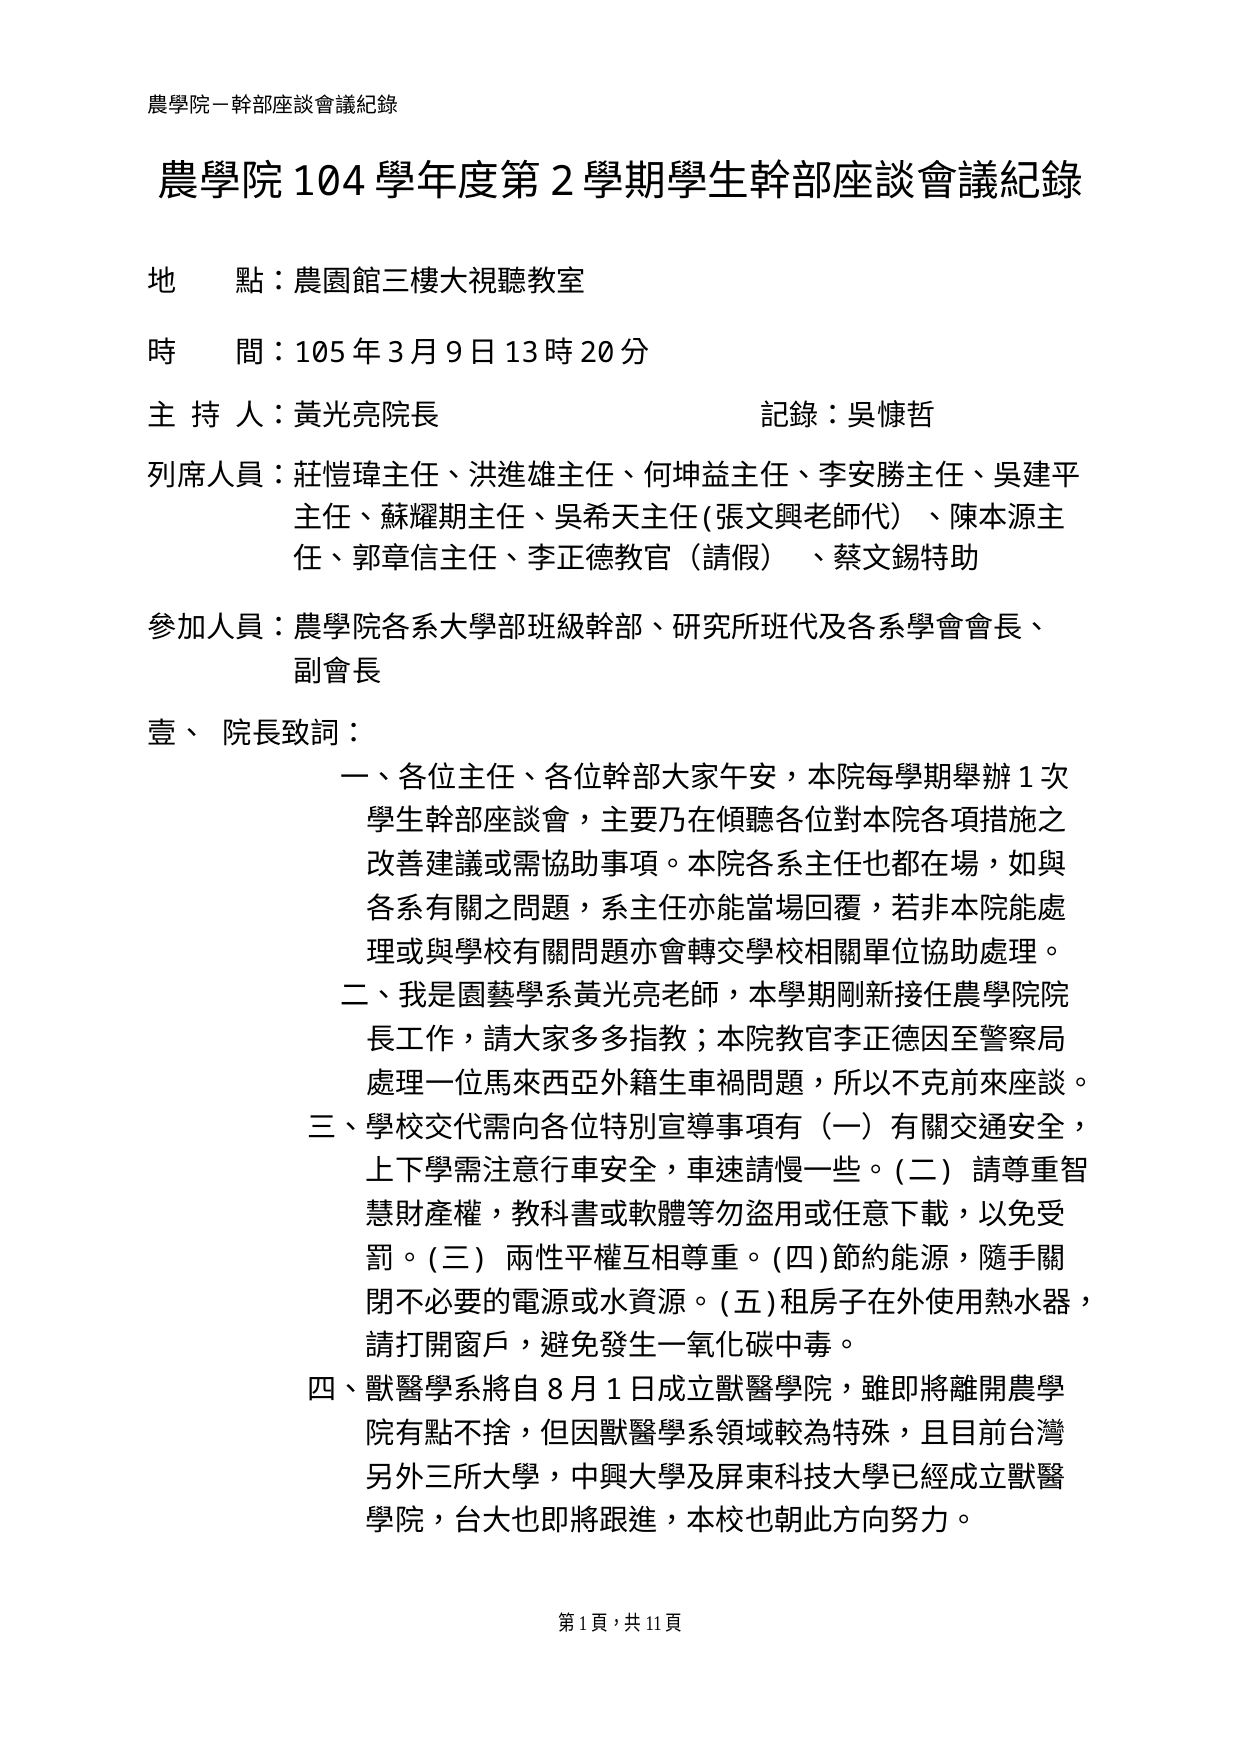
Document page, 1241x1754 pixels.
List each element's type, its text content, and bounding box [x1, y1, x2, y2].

text 參加人員：農學院各系大學部班級幹部、研究所班代及各系學會會長、 [148, 596, 1092, 648]
text 農學院104學年度第2學期學生幹部座談會議紀錄 [148, 158, 1092, 204]
text 一、各位主任、各位幹部大家午安，本院每學期舉辦1次學生幹部座談會，主要乃在傾聽各位對本院各項措施之改善建議或需協助事項。本院各系主任也都在場，如與各系有關之問題，系主任亦能當場回覆，若非本院能處理或與學校有關問題亦會轉交學校相關單位協助處理。 [148, 752, 1092, 971]
text 地 點：農園館三樓大視聽教室 [148, 250, 1092, 302]
text 列席人員：莊愷瑋主任、洪進雄主任、何坤益主任、李安勝主任、吳建平主任、蘇耀期主任、吳希天主任(張文興老師代）、陳本源主任、郭章信主任、李正德教官（請假） 、蔡文錫特助 [148, 452, 1092, 577]
text 副會長 [148, 648, 1092, 689]
text 主 持 人：黃光亮院長 記錄：吳慷哲 [148, 392, 1092, 433]
text 二、我是園藝學系黃光亮老師，本學期剛新接任農學院院長工作，請大家多多指教；本院教官李正德因至警察局處理一位馬來西亞外籍生車禍問題，所以不克前來座談。 [148, 971, 1092, 1102]
list 院長致詞： [148, 708, 1092, 752]
text 三、學校交代需向各位特別宣導事項有（一）有關交通安全，上下學需注意行車安全，車速請慢一些。(二) 請尊重智慧財產權，教科書或軟體等勿盜用或任意下載，以免受罰。(三) 兩性平權互相尊重。(四)節約能源，隨手關閉不必要的電源或水資源。(五)租房子在外使用熱水器，請打開窗戶，避免發生一氧化碳中毒。 [307, 1102, 1092, 1364]
text 四、獸醫學系將自8月1日成立獸醫學院，雖即將離開農學院有點不捨，但因獸醫學系領域較為特殊，且目前台灣另外三所大學，中興大學及屏東科技大學已經成立獸醫學院，台大也即將跟進，本校也朝此方向努力。 [307, 1364, 1092, 1539]
text 時 間：105年3月9日13時20分 [148, 321, 1092, 373]
